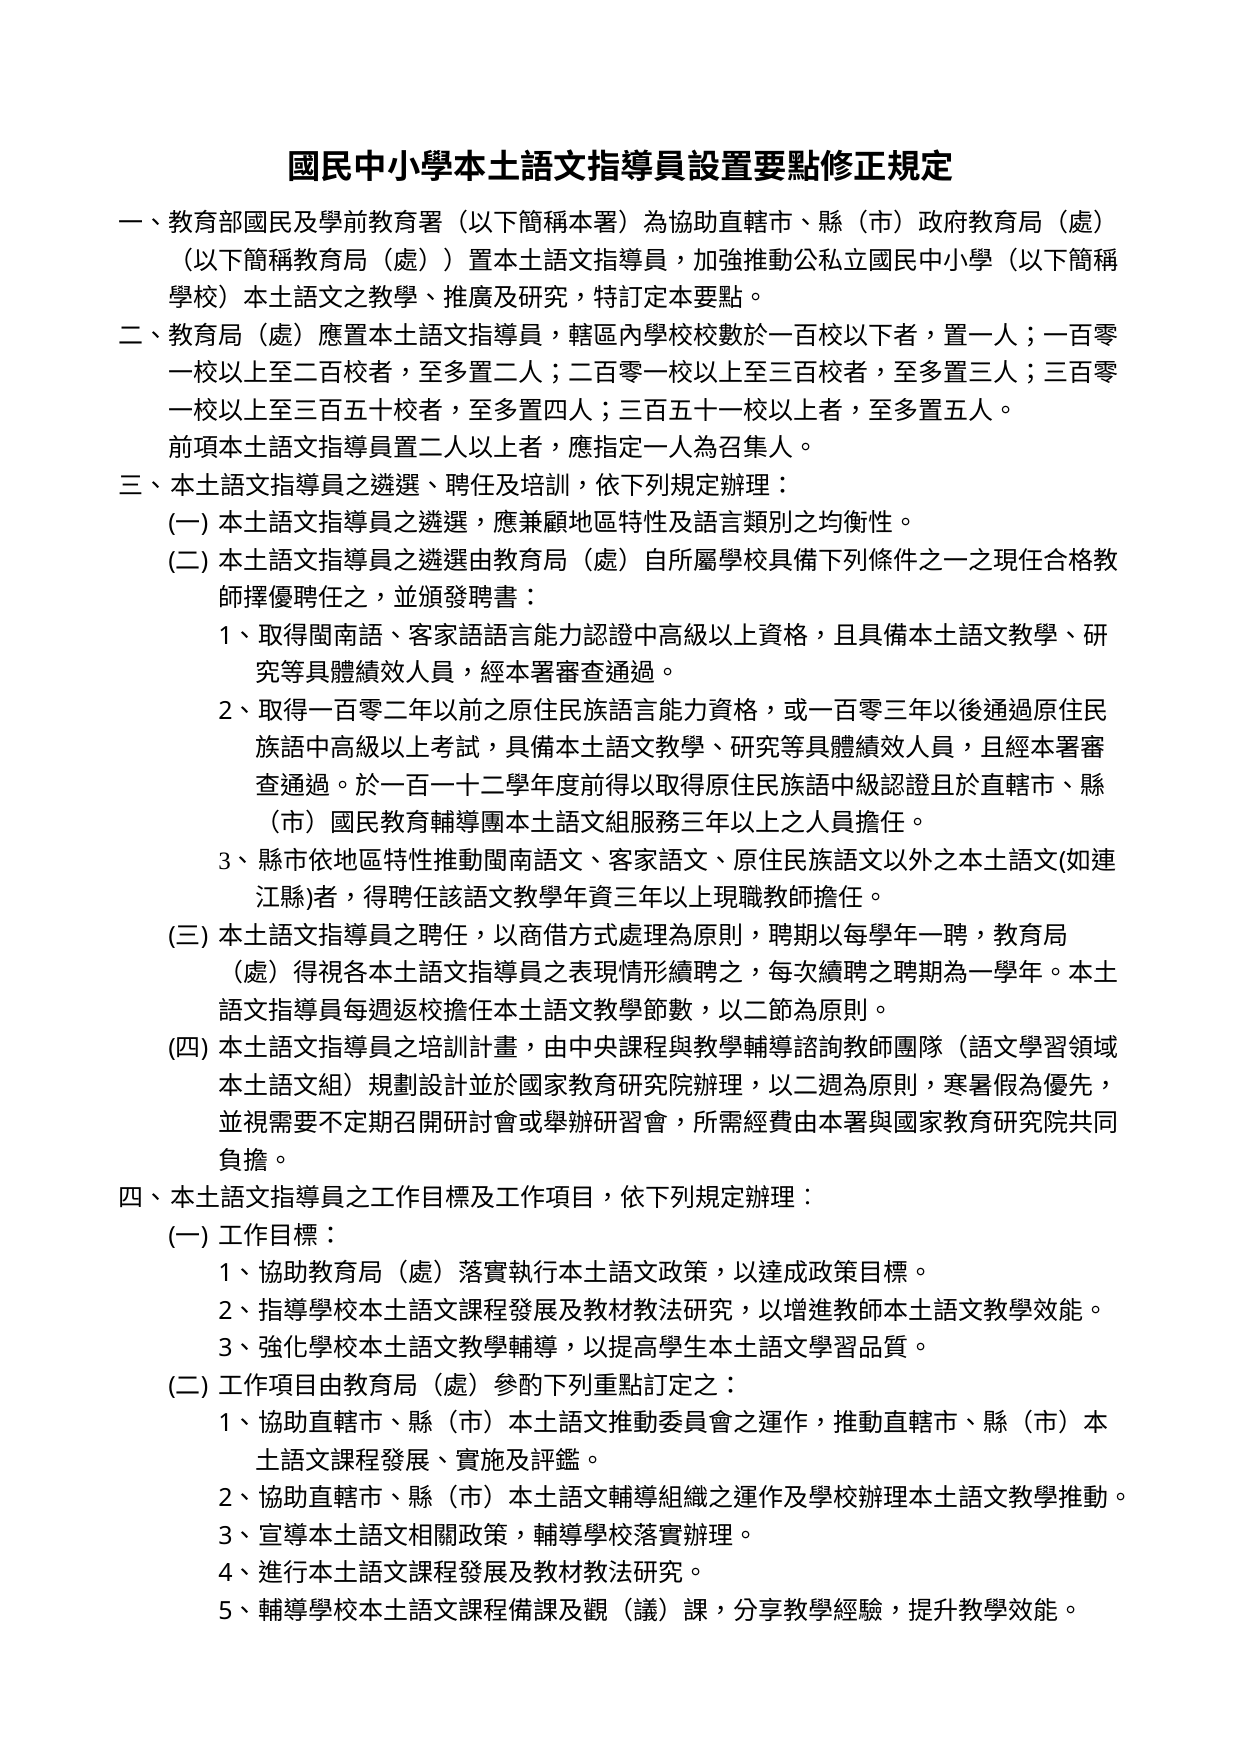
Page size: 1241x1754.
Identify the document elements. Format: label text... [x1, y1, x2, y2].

list 強化學校本土語文教學輔導，以提高學生本土語文學習品質。 [218, 1327, 1122, 1364]
list 本土語文指導員之遴選、聘任及培訓，依下列規定辦理： [118, 464, 1122, 502]
list 本土語文指導員之遴選，應兼顧地區特性及語言類別之均衡性。 [168, 502, 1122, 539]
list 本土語文指導員之工作目標及工作項目，依下列規定辦理︰ [118, 1177, 1122, 1214]
list 教育局（處）應置本土語文指導員，轄區內學校校數於一百校以下者，置一人；一百零一校以上至二百校者，至多置二人；二百零一校以上至三百校者，至多置三人；三百零一校以上至三百五十校者，至多置四人；三百五十一校以上者，至多置五人。 [118, 314, 1122, 427]
list 指導學校本土語文課程發展及教材教法研究，以增進教師本土語文教學效能。 [218, 1289, 1122, 1327]
list 進行本土語文課程發展及教材教法研究。 [218, 1552, 1122, 1589]
list 協助直轄市、縣（市）本土語文推動委員會之運作，推動直轄市、縣（市）本土語文課程發展、實施及評鑑。 [218, 1402, 1122, 1477]
list 工作項目由教育局（處）參酌下列重點訂定之： [168, 1364, 1122, 1402]
list 前項本土語文指導員置二人以上者，應指定一人為召集人。 [168, 427, 1122, 464]
list 取得閩南語、客家語語言能力認證中高級以上資格，且具備本土語文教學、研究等具體績效人員，經本署審查通過。 [218, 614, 1122, 689]
list 協助教育局（處）落實執行本土語文政策，以達成政策目標。 [218, 1252, 1122, 1289]
list 本土語文指導員之遴選由教育局（處）自所屬學校具備下列條件之一之現任合格教師擇優聘任之，並頒發聘書： [168, 539, 1122, 614]
text 國民中小學本土語文指導員設置要點修正規定 [118, 127, 1122, 202]
list 工作目標： [168, 1214, 1122, 1252]
list 縣市依地區特性推動閩南語文、客家語文、原住民族語文以外之本土語文(如連江縣)者，得聘任該語文教學年資三年以上現職教師擔任。 [218, 839, 1122, 914]
list 取得一百零二年以前之原住民族語言能力資格，或一百零三年以後通過原住民族語中高級以上考試，具備本土語文教學、研究等具體績效人員，且經本署審查通過。於一百一十二學年度前得以取得原住民族語中級認證且於直轄市、縣（市）國民教育輔導團本土語文組服務三年以上之人員擔任。 [218, 689, 1122, 839]
list 宣導本土語文相關政策，輔導學校落實辦理。 [218, 1514, 1122, 1552]
list 教育部國民及學前教育署（以下簡稱本署）為協助直轄市、縣（市）政府教育局（處）（以下簡稱教育局（處））置本土語文指導員，加強推動公私立國民中小學（以下簡稱學校）本土語文之教學、推廣及研究，特訂定本要點。 [118, 202, 1122, 314]
list 本土語文指導員之聘任，以商借方式處理為原則，聘期以每學年一聘，教育局（處）得視各本土語文指導員之表現情形續聘之，每次續聘之聘期為一學年。本土語文指導員每週返校擔任本土語文教學節數，以二節為原則。 [168, 914, 1122, 1027]
list 本土語文指導員之培訓計畫，由中央課程與教學輔導諮詢教師團隊（語文學習領域本土語文組）規劃設計並於國家教育研究院辦理，以二週為原則，寒暑假為優先，並視需要不定期召開研討會或舉辦研習會，所需經費由本署與國家教育研究院共同負擔。 [168, 1027, 1122, 1177]
list 輔導學校本土語文課程備課及觀（議）課，分享教學經驗，提升教學效能。 [218, 1589, 1122, 1627]
list 協助直轄市、縣（市）本土語文輔導組織之運作及學校辦理本土語文教學推動。 [218, 1477, 1122, 1514]
